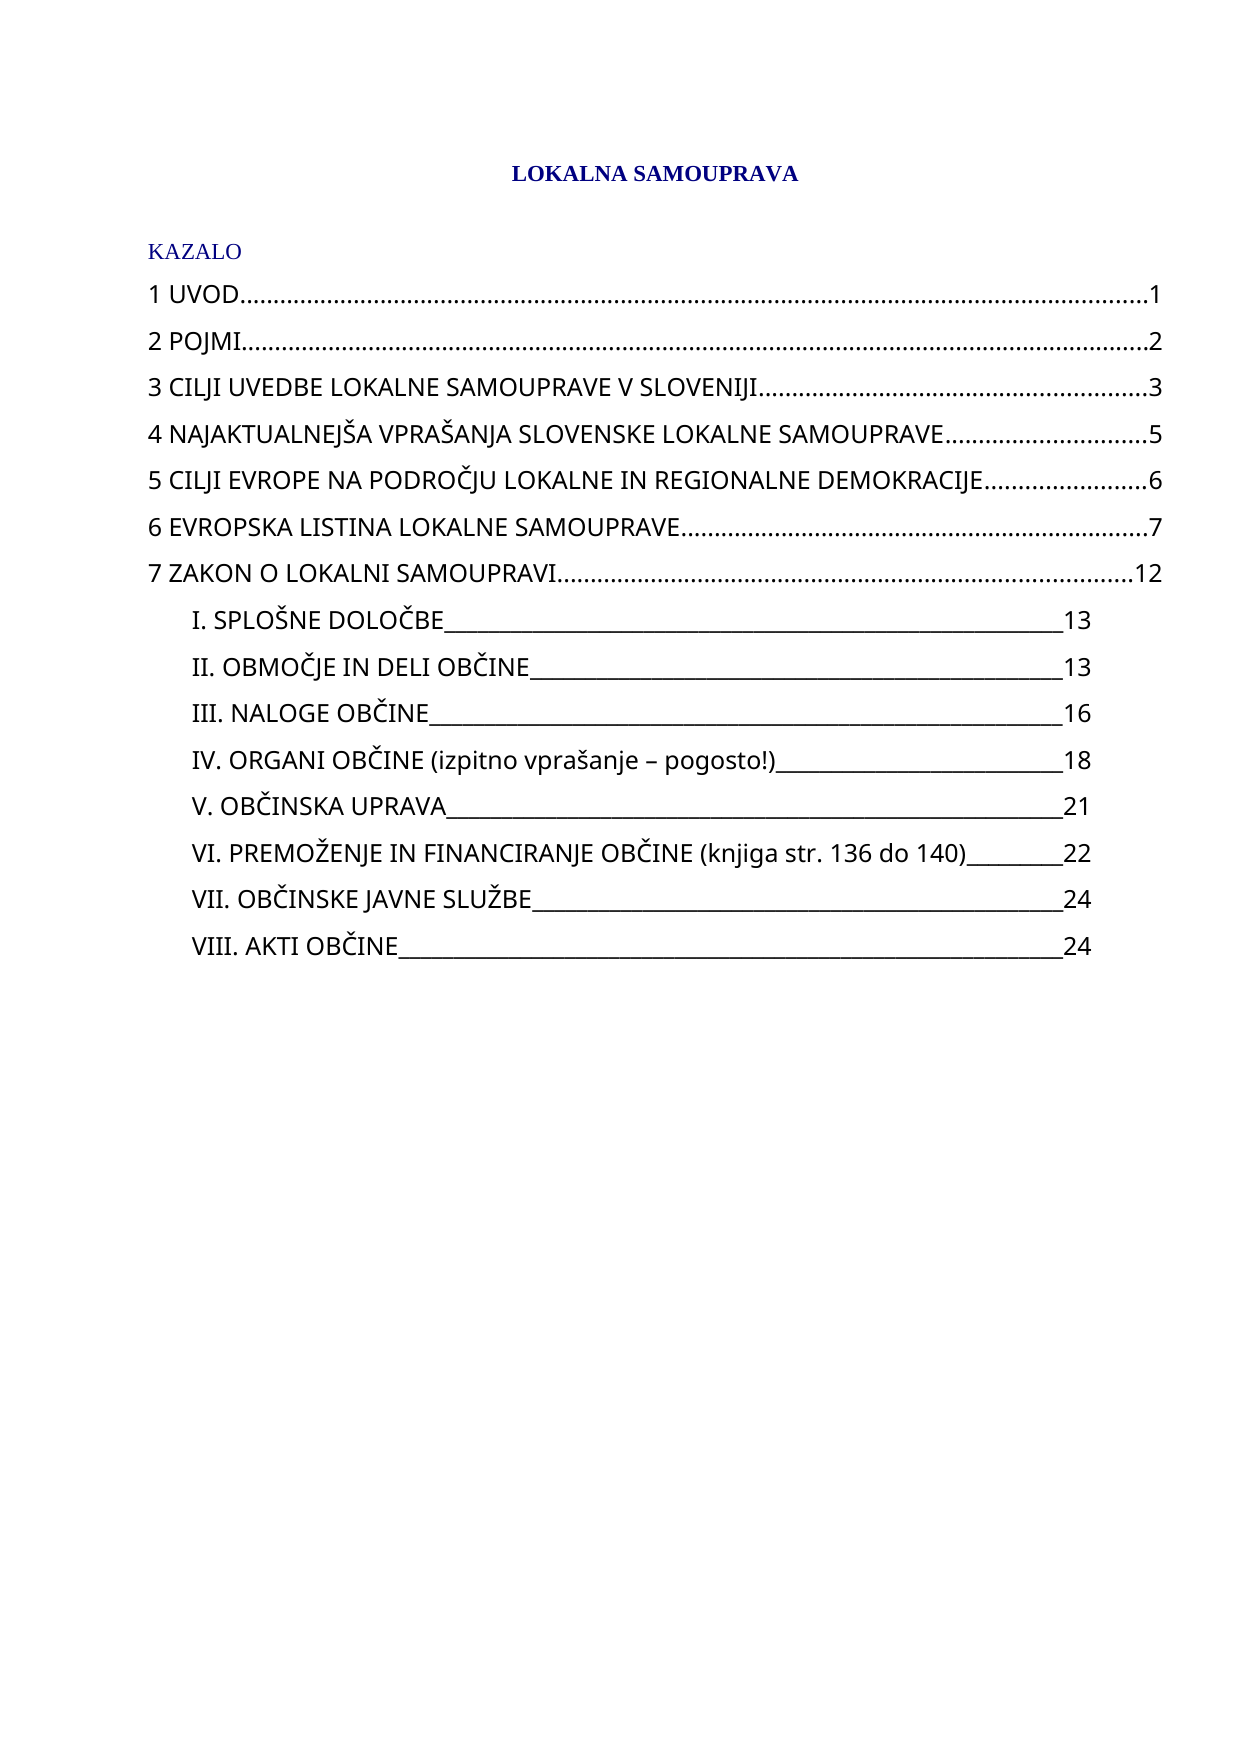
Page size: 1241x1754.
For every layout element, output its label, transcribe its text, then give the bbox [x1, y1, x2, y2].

text 1 UVOD 1 [148, 277, 1162, 311]
text VII. OBČINSKE JAVNE SLUŽBE 24 [185, 882, 1162, 916]
text LOKALNA SAMOUPRAVA [148, 160, 1162, 186]
text 7 ZAKON O LOKALNI SAMOUPRAVI 12 [148, 556, 1162, 590]
text II. OBMOČJE IN DELI OBČINE 13 [185, 649, 1162, 683]
text I. SPLOŠNE DOLOČBE 13 [185, 603, 1162, 637]
text V. OBČINSKA UPRAVA 21 [185, 789, 1162, 823]
text VIII. AKTI OBČINE 24 [185, 928, 1162, 963]
text 4 NAJAKTUALNEJŠA VPRAŠANJA SLOVENSKE LOKALNE SAMOUPRAVE 5 [148, 416, 1162, 450]
text III. NALOGE OBČINE 16 [185, 696, 1162, 730]
text IV. ORGANI OBČINE (izpitno vprašanje – pogosto!) 18 [185, 742, 1162, 776]
text 3 CILJI UVEDBE LOKALNE SAMOUPRAVE V SLOVENIJI 3 [148, 370, 1162, 404]
text VI. PREMOŽENJE IN FINANCIRANJE OBČINE (knjiga str. 136 do 140) 22 [185, 835, 1162, 869]
text 6 EVROPSKA LISTINA LOKALNE SAMOUPRAVE 7 [148, 509, 1162, 543]
text KAZALO [148, 238, 1162, 264]
text 5 CILJI EVROPE NA PODROČJU LOKALNE IN REGIONALNE DEMOKRACIJE 6 [148, 463, 1162, 497]
text 2 POJMI 2 [148, 323, 1162, 357]
